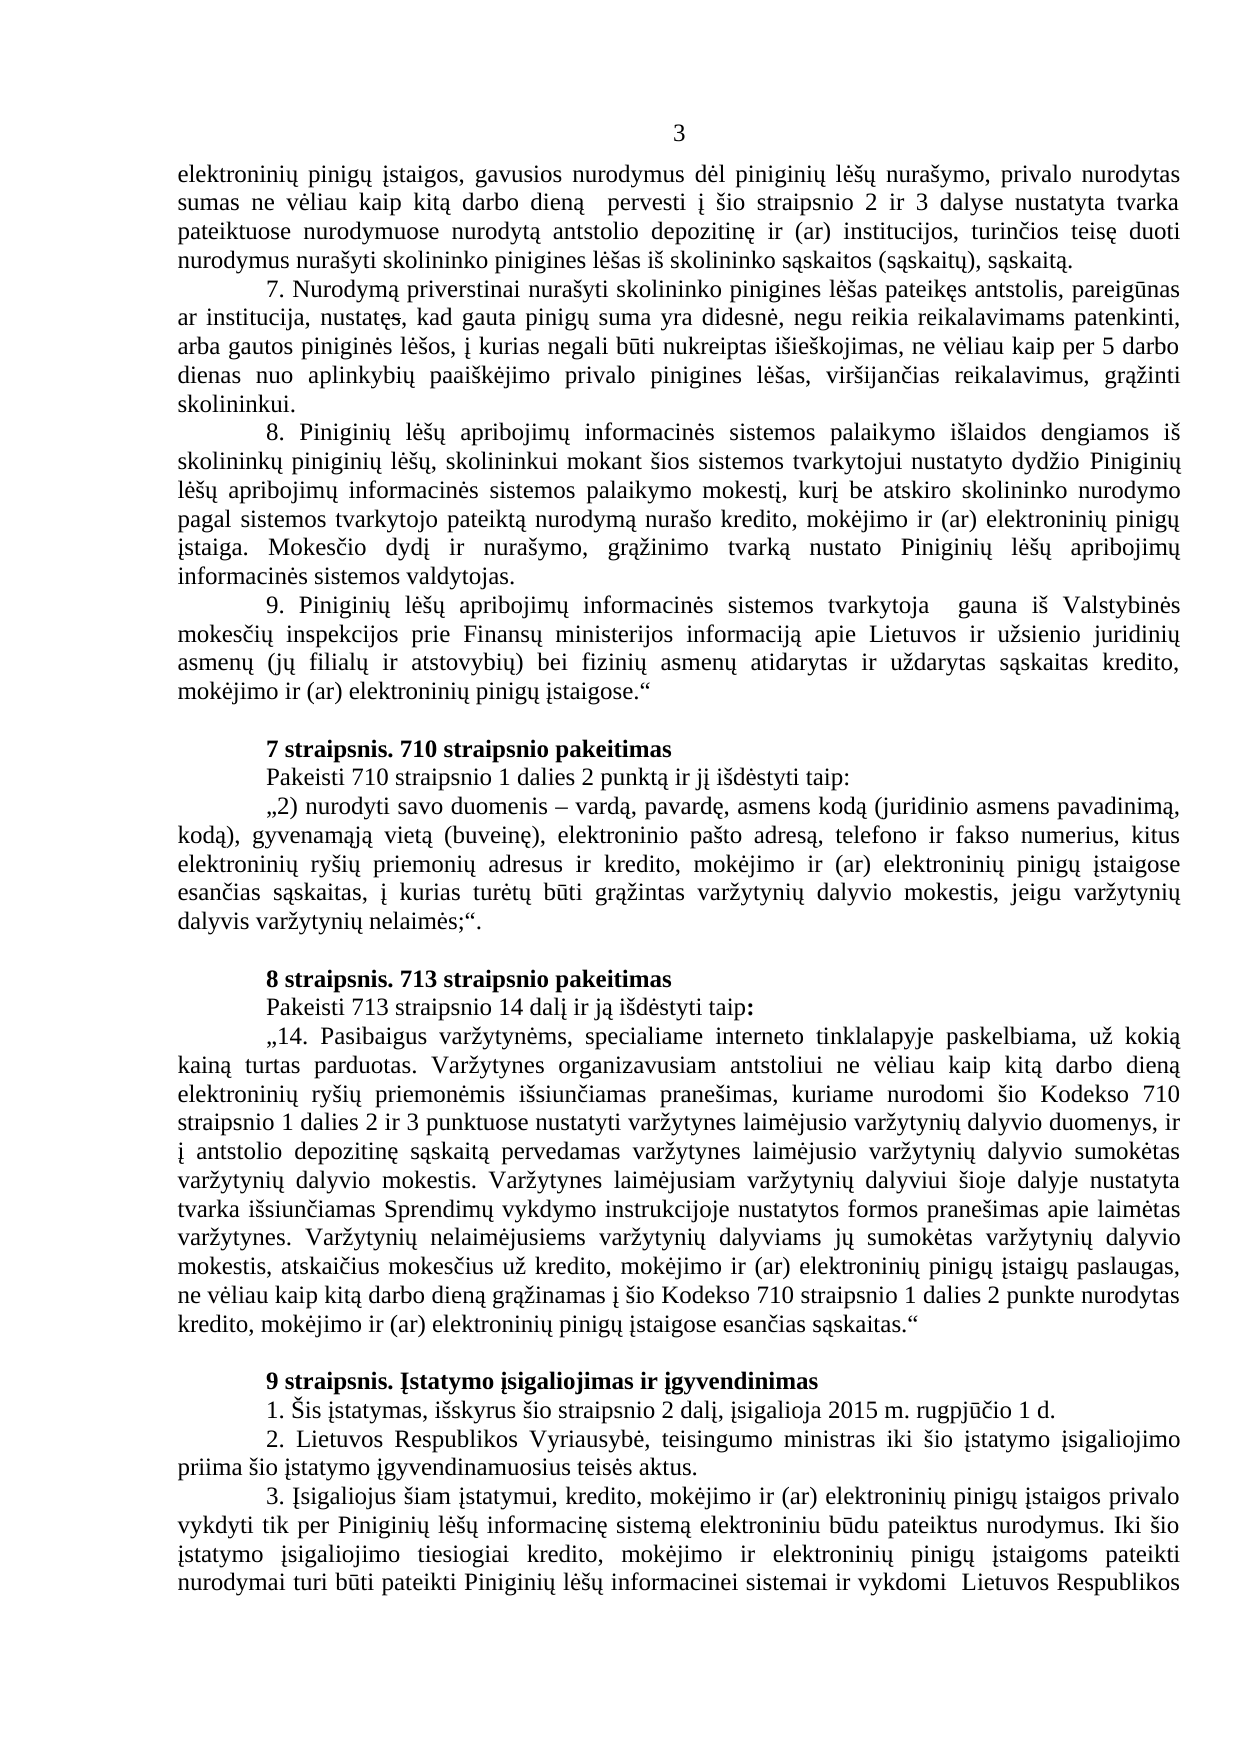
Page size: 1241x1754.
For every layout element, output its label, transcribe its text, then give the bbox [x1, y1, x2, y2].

text „14. Pasibaigus varžytynėms, specialiame interneto tinklalapyje paskelbiama, už kokią kainą turtas parduotas. Varžytynes organizavusiam antstoliui ne vėliau kaip kitą darbo dieną elektroninių ryšių priemonėmis išsiunčiamas pranešimas, kuriame nurodomi šio Kodekso 710 straipsnio 1 dalies 2 ir 3 punktuose nustatyti varžytynes laimėjusio varžytynių dalyvio duomenys, ir į antstolio depozitinę sąskaitą pervedamas varžytynes laimėjusio varžytynių dalyvio sumokėtas varžytynių dalyvio mokestis. Varžytynes laimėjusiam varžytynių dalyviui šioje dalyje nustatyta tvarka išsiunčiamas Sprendimų vykdymo instrukcijoje nustatytos formos pranešimas apie laimėtas varžytynes. Varžytynių nelaimėjusiems varžytynių dalyviams jų sumokėtas varžytynių dalyvio mokestis, atskaičius mokesčius už kredito, mokėjimo ir (ar) elektroninių pinigų įstaigų paslaugas, ne vėliau kaip kitą darbo dieną grąžinamas į šio Kodekso 710 straipsnio 1 dalies 2 punkte nurodytas kredito, mokėjimo ir (ar) elektroninių pinigų įstaigose esančias sąskaitas.“ [177, 1021, 1181, 1337]
text 8 straipsnis. 713 straipsnio pakeitimas [177, 964, 1181, 992]
text 9 straipsnis. Įstatymo įsigaliojimas ir įgyvendinimas [177, 1366, 1181, 1395]
text „2) nurodyti savo duomenis – vardą, pavardę, asmens kodą (juridinio asmens pavadinimą, kodą), gyvenamąją vietą (buveinę), elektroninio pašto adresą, telefono ir fakso numerius, kitus elektroninių ryšių priemonių adresus ir kredito, mokėjimo ir (ar) elektroninių pinigų įstaigose esančias sąskaitas, į kurias turėtų būti grąžintas varžytynių dalyvio mokestis, jeigu varžytynių dalyvis varžytynių nelaimės;“. [177, 791, 1181, 935]
text 3. Įsigaliojus šiam įstatymui, kredito, mokėjimo ir (ar) elektroninių pinigų įstaigos privalo vykdyti tik per Piniginių lėšų informacinę sistemą elektroniniu būdu pateiktus nurodymus. Iki šio įstatymo įsigaliojimo tiesiogiai kredito, mokėjimo ir elektroninių pinigų įstaigoms pateikti nurodymai turi būti pateikti Piniginių lėšų informacinei sistemai ir vykdomi Lietuvos Respublikos [177, 1481, 1181, 1596]
text 8. Piniginių lėšų apribojimų informacinės sistemos palaikymo išlaidos dengiamos iš skolininkų piniginių lėšų, skolininkui mokant šios sistemos tvarkytojui nustatyto dydžio Piniginių lėšų apribojimų informacinės sistemos palaikymo mokestį, kurį be atskiro skolininko nurodymo pagal sistemos tvarkytojo pateiktą nurodymą nurašo kredito, mokėjimo ir (ar) elektroninių pinigų įstaiga. Mokesčio dydį ir nurašymo, grąžinimo tvarką nustato Piniginių lėšų apribojimų informacinės sistemos valdytojas. [177, 417, 1181, 590]
text Pakeisti 713 straipsnio 14 dalį ir ją išdėstyti taip: [177, 992, 1181, 1021]
text 2. Lietuvos Respublikos Vyriausybė, teisingumo ministras iki šio įstatymo įsigaliojimo priima šio įstatymo įgyvendinamuosius teisės aktus. [177, 1424, 1181, 1481]
text 7 straipsnis. 710 straipsnio pakeitimas [177, 734, 1181, 762]
text Pakeisti 710 straipsnio 1 dalies 2 punktą ir jį išdėstyti taip: [177, 762, 1181, 791]
text 7. Nurodymą priverstinai nurašyti skolininko pinigines lėšas pateikęs antstolis, pareigūnas ar institucija, nustatęs, kad gauta pinigų suma yra didesnė, negu reikia reikalavimams patenkinti, arba gautos piniginės lėšos, į kurias negali būti nukreiptas išieškojimas, ne vėliau kaip per 5 darbo dienas nuo aplinkybių paaiškėjimo privalo pinigines lėšas, viršijančias reikalavimus, grąžinti skolininkui. [177, 274, 1181, 417]
text 9. Piniginių lėšų apribojimų informacinės sistemos tvarkytoja gauna iš Valstybinės mokesčių inspekcijos prie Finansų ministerijos informaciją apie Lietuvos ir užsienio juridinių asmenų (jų filialų ir atstovybių) bei fizinių asmenų atidarytas ir uždarytas sąskaitas kredito, mokėjimo ir (ar) elektroninių pinigų įstaigose.“ [177, 590, 1181, 705]
text elektroninių pinigų įstaigos, gavusios nurodymus dėl piniginių lėšų nurašymo, privalo nurodytas sumas ne vėliau kaip kitą darbo dieną pervesti į šio straipsnio 2 ir 3 dalyse nustatyta tvarka pateiktuose nurodymuose nurodytą antstolio depozitinę ir (ar) institucijos, turinčios teisę duoti nurodymus nurašyti skolininko pinigines lėšas iš skolininko sąskaitos (sąskaitų), sąskaitą. [177, 159, 1181, 274]
text 1. Šis įstatymas, išskyrus šio straipsnio 2 dalį, įsigalioja 2015 m. rugpjūčio 1 d. [177, 1395, 1181, 1424]
